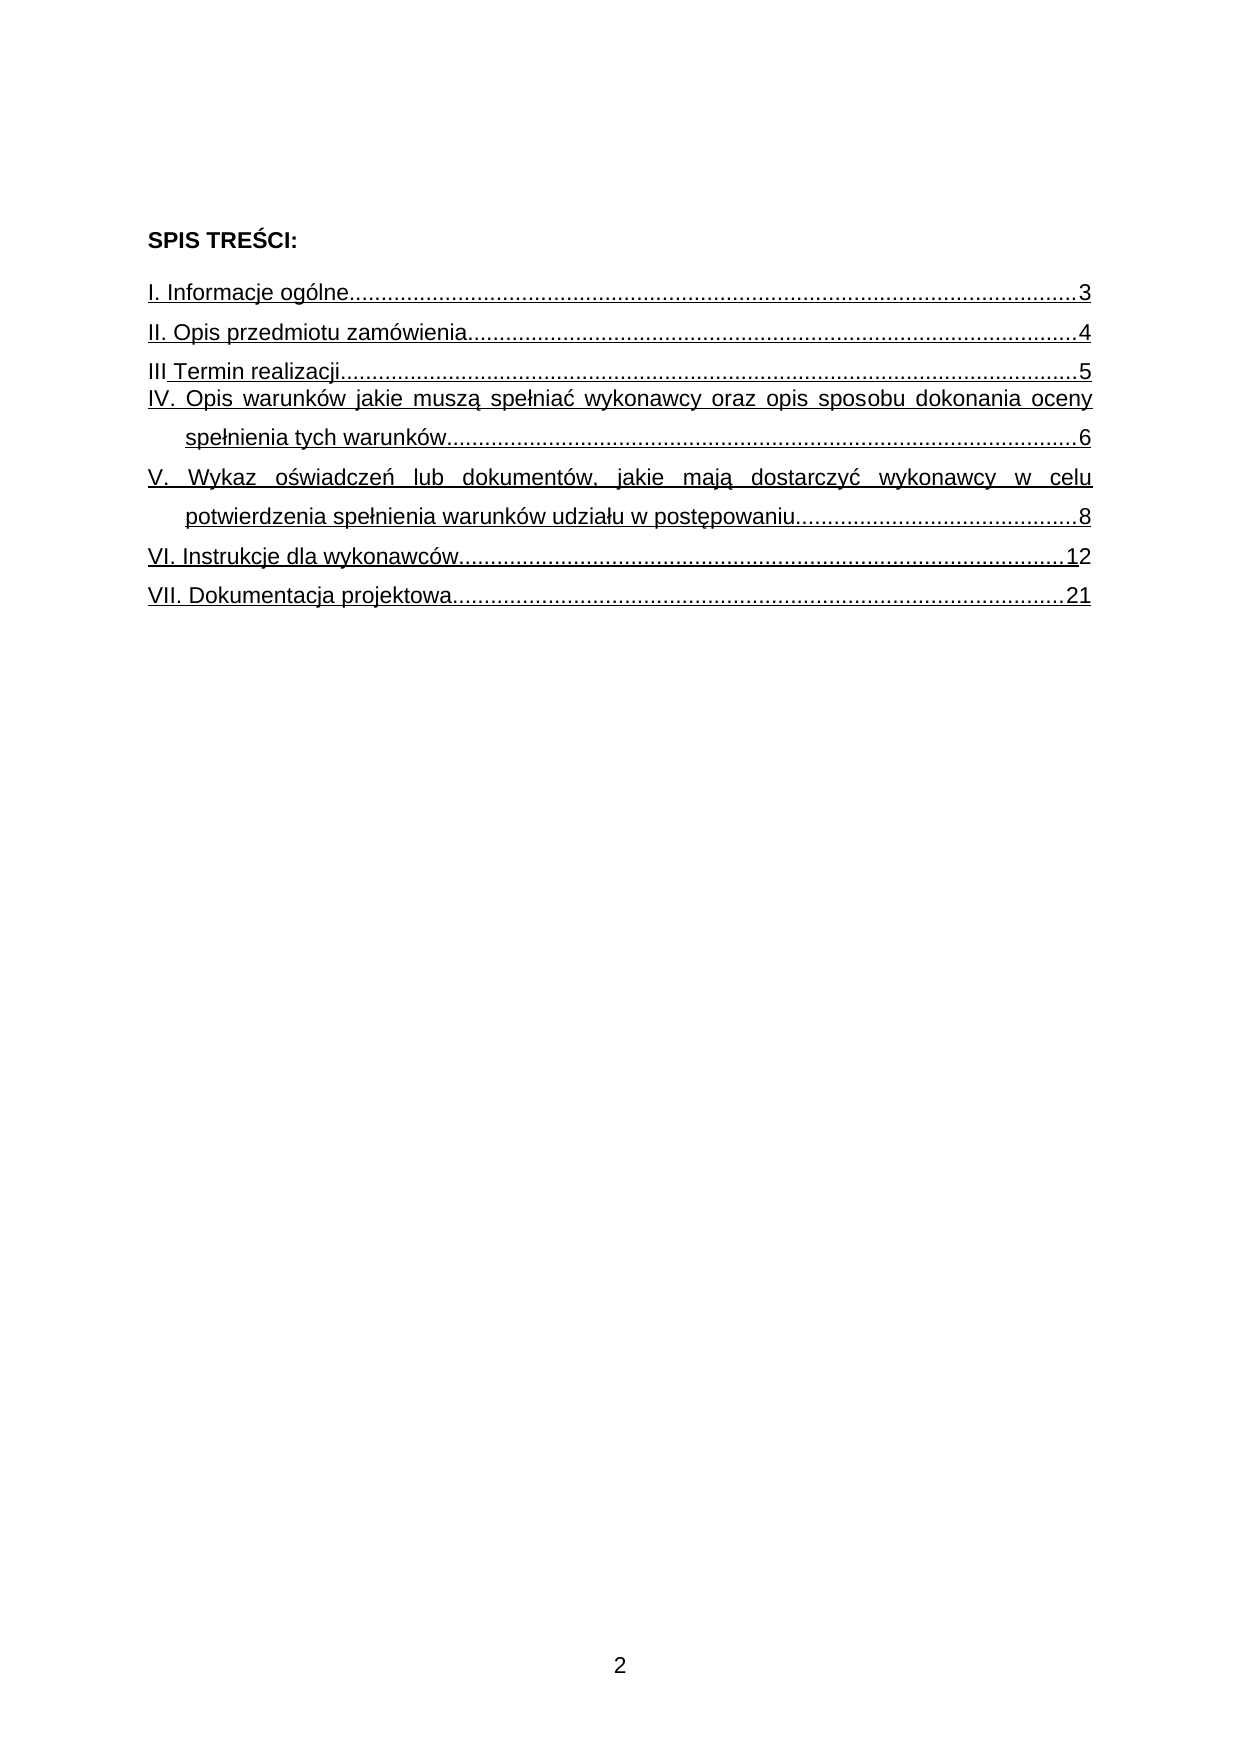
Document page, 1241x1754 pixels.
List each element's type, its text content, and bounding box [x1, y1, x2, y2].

text VI. Instrukcje dla wykonawców 12 [148, 543, 1093, 569]
text VII. Dokumentacja projektowa 21 [148, 582, 1093, 608]
text II. Opis przedmiotu zamówienia 4 [148, 319, 1093, 345]
text SPIS TREŚCI: [148, 227, 1093, 253]
text V. Wykaz oświadczeń lub dokumentów, jakie mają dostarczyć wykonawcy w celu potwierdzenia spełnienia warunków udziału w postępowaniu 8 [148, 488, 1093, 529]
text III Termin realizacji 5 [148, 358, 1093, 385]
text V. Wykaz oświadczeń lub dokumentów, jakie mają dostarczyć wykonawcy w celu potwierdzenia spełnienia warunków udziału w postępowaniu 8 [148, 464, 1093, 486]
text IV. Opis warunków jakie muszą spełniać wykonawcy oraz opis sposobu dokonania oceny spełnienia tych warunków 6 [148, 385, 1093, 408]
text IV. Opis warunków jakie muszą spełniać wykonawcy oraz opis sposobu dokonania oceny spełnienia tych warunków 6 [148, 409, 1093, 451]
text I. Informacje ogólne 3 [148, 279, 1093, 306]
